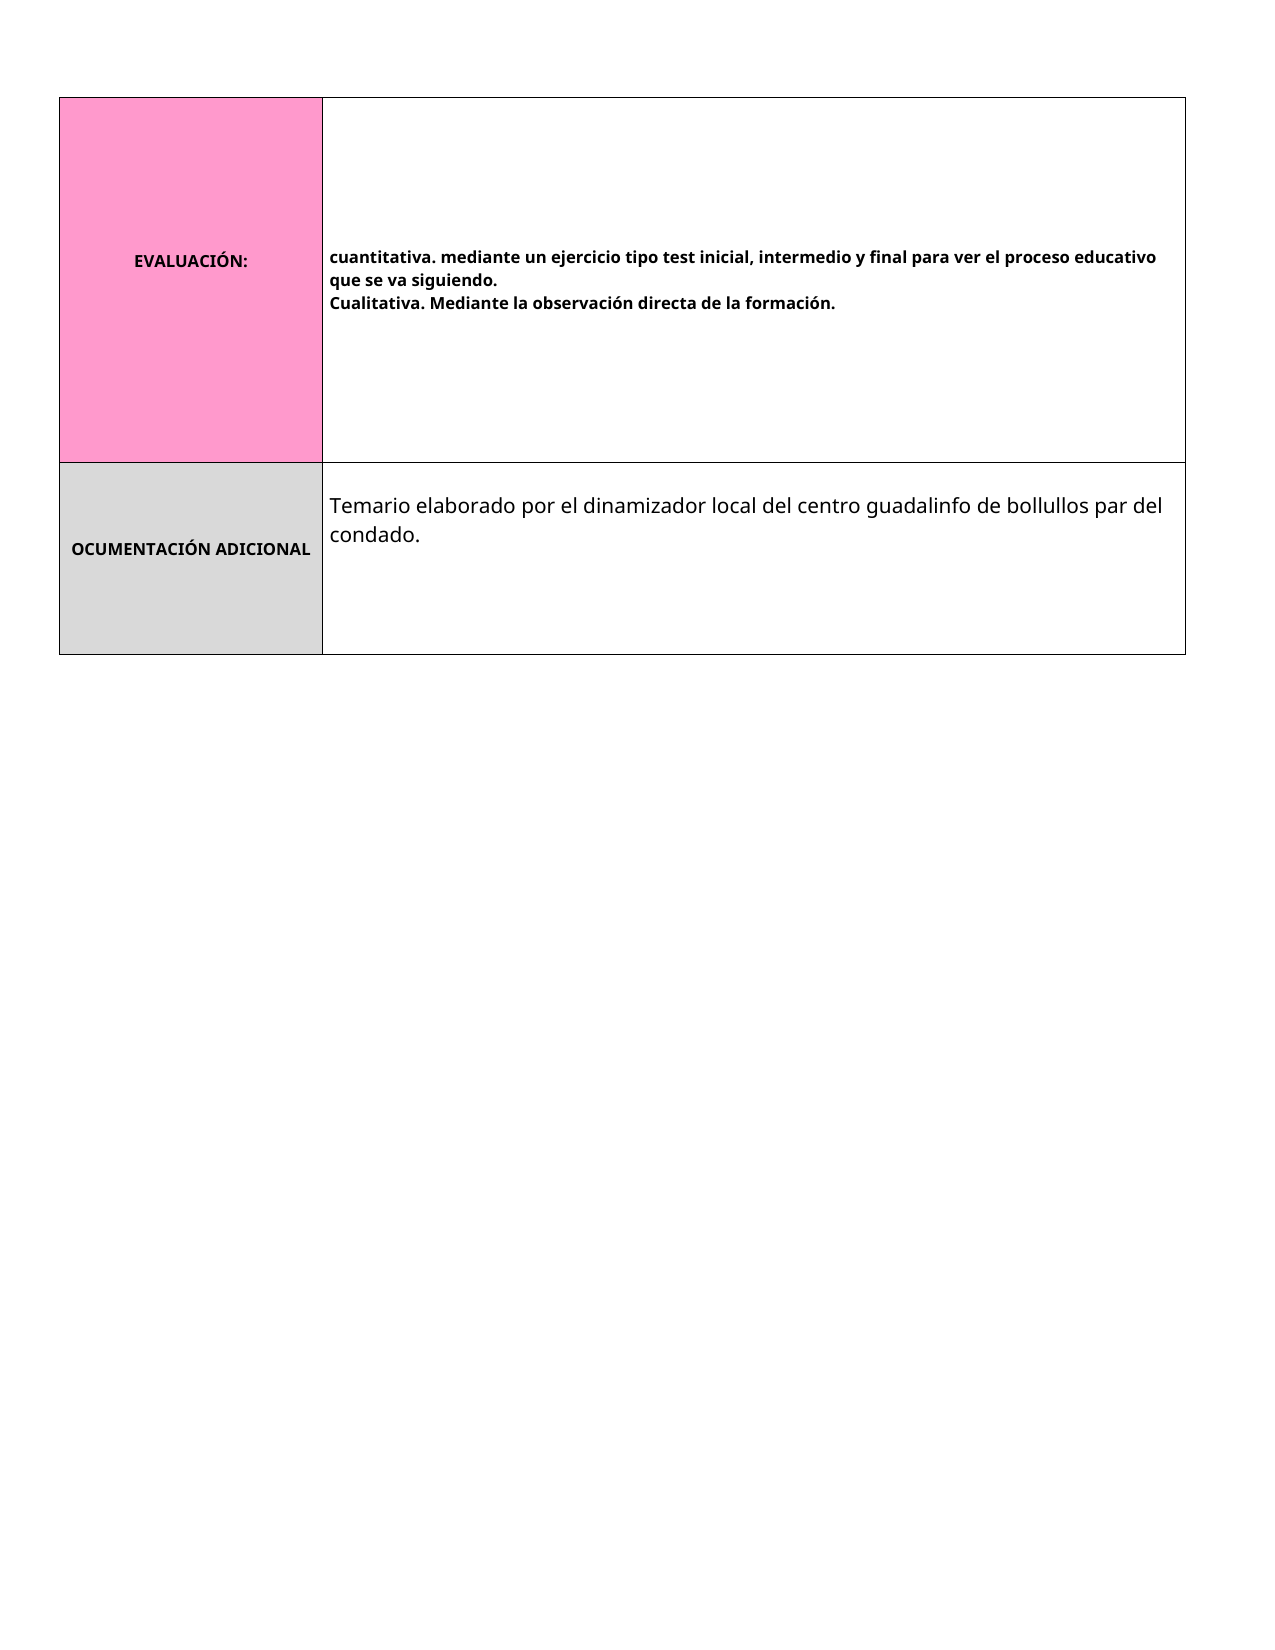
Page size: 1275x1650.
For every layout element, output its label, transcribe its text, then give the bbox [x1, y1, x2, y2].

table_cell EVALUACIÓN: [60, 98, 322, 462]
table_cell Temario elaborado por el dinamizador local del centro guadalinfo de bollullos par del condado. [323, 463, 1185, 654]
table_cell OCUMENTACIÓN ADICIONAL [60, 463, 322, 654]
table_cell cuantitativa. mediante un ejercicio tipo test inicial, intermedio y final para ver el proceso educativo que se va siguiendo. Cualitativa. Mediante la observación directa de la formación. [323, 98, 1185, 462]
